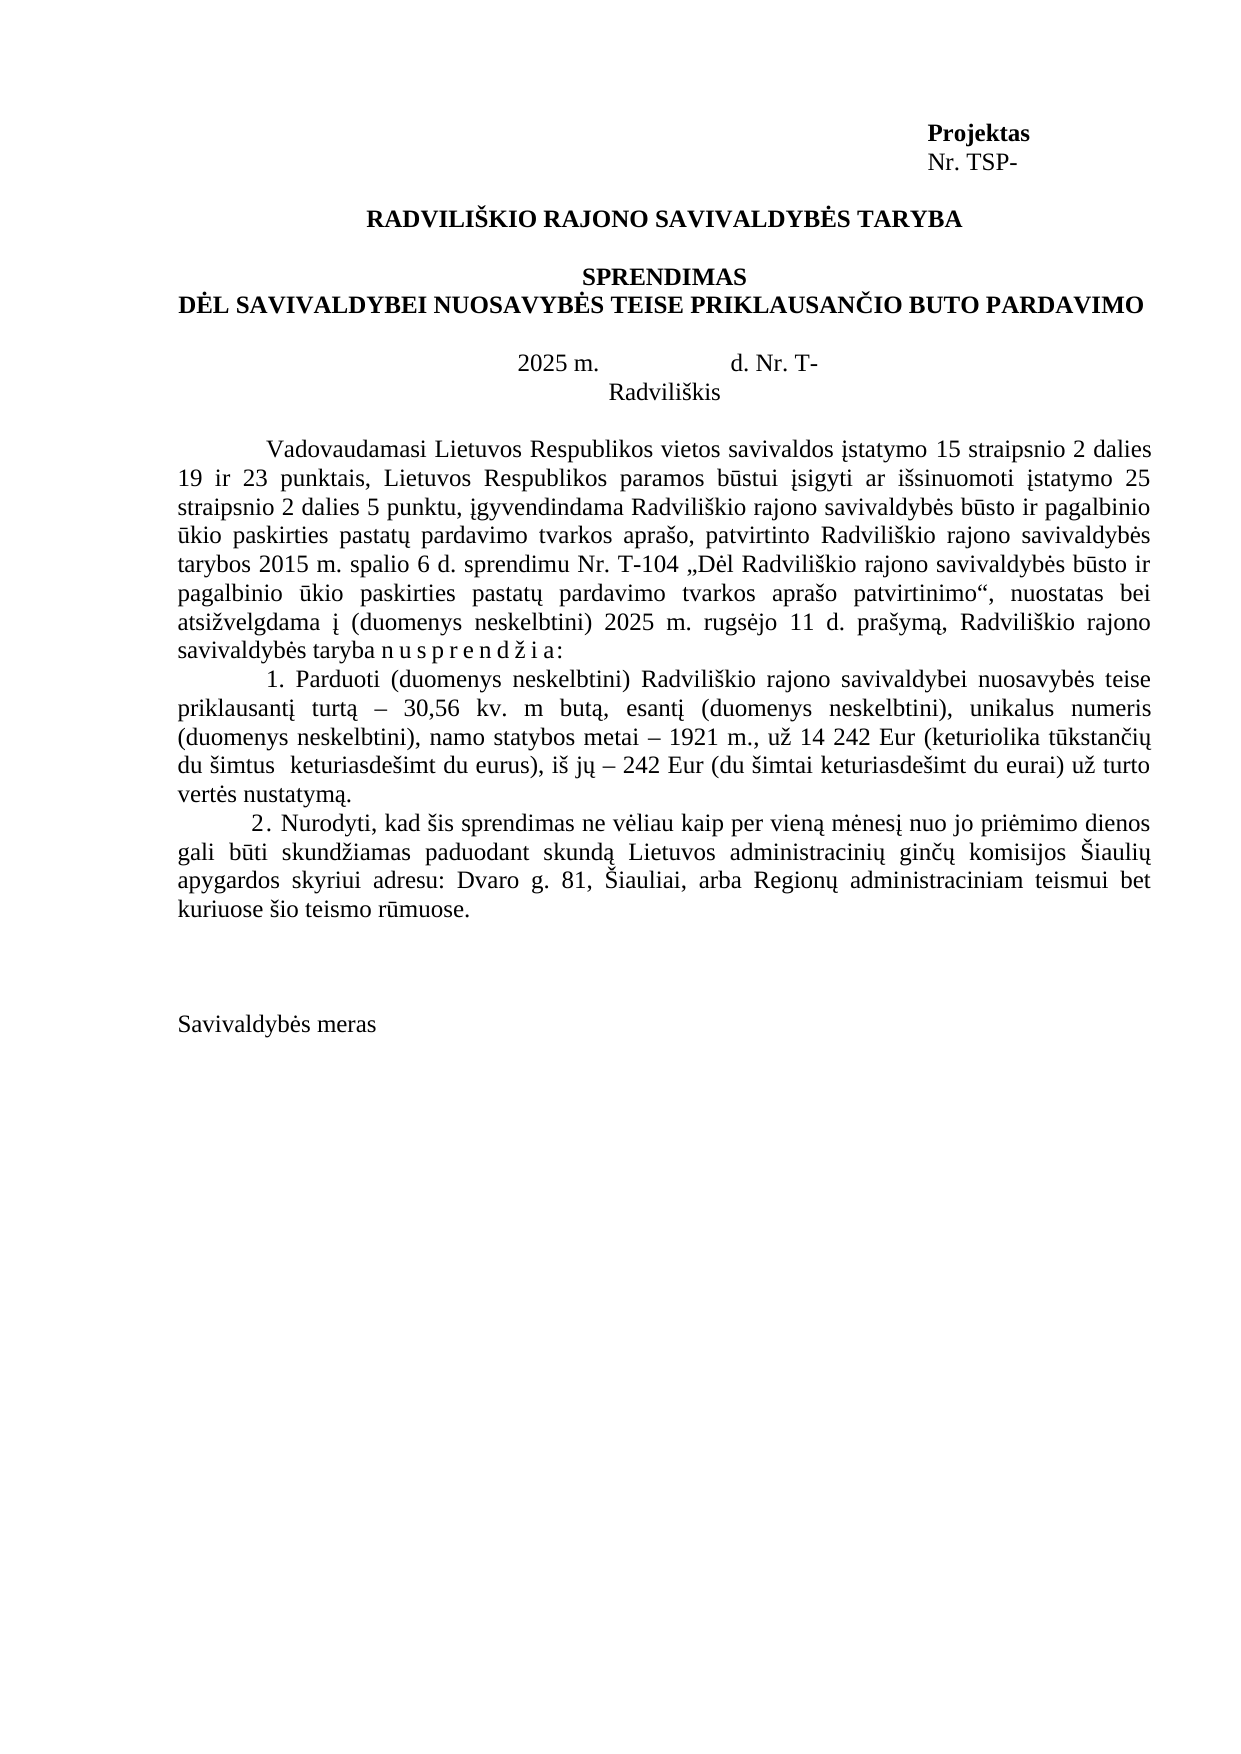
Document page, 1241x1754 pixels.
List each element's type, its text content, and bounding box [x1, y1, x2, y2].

text Nr. TSP- [177, 147, 1152, 176]
text SPRENDIMAS [177, 262, 1152, 291]
subtitle RADVILIŠKIO RAJONO SAVIVALDYBĖS TARYBA [177, 204, 1152, 233]
text DĖL SAVIVALDYBEI NUOSAVYBĖS TEISE PRIKLAUSANČIO BUTO PARDAVIMO [177, 291, 1152, 319]
text Vadovaudamasi Lietuvos Respublikos vietos savivaldos įstatymo 15 straipsnio 2 dalies 19 ir 23 punktais, Lietuvos Respublikos paramos būstui įsigyti ar išsinuomoti įstatymo 25 straipsnio 2 dalies 5 punktu, įgyvendindama Radviliškio rajono savivaldybės būsto ir pagalbinio ūkio paskirties pastatų pardavimo tvarkos aprašo, patvirtinto Radviliškio rajono savivaldybės tarybos 2015 m. spalio 6 d. sprendimu Nr. T-104 „Dėl Radviliškio rajono savivaldybės būsto ir pagalbinio ūkio paskirties pastatų pardavimo tvarkos aprašo patvirtinimo“, nuostatas bei atsižvelgdama į (duomenys neskelbtini) 2025 m. rugsėjo 11 d. prašymą, Radviliškio rajono savivaldybės taryba nusprendžia: [177, 434, 1152, 664]
text 2. Nurodyti, kad šis sprendimas ne vėliau kaip per vieną mėnesį nuo jo priėmimo dienos gali būti skundžiamas paduodant skundą Lietuvos administracinių ginčų komisijos Šiaulių apygardos skyriui adresu: Dvaro g. 81, Šiauliai, arba Regionų administraciniam teismui bet kuriuose šio teismo rūmuose. [177, 808, 1152, 923]
text Projektas [177, 118, 1152, 147]
text Savivaldybės meras [177, 1009, 1152, 1038]
text Radviliškis [177, 377, 1152, 406]
text 1. Parduoti (duomenys neskelbtini) Radviliškio rajono savivaldybei nuosavybės teise priklausantį turtą – 30,56 kv. m butą, esantį (duomenys neskelbtini), unikalus numeris (duomenys neskelbtini), namo statybos metai – 1921 m., už 14 242 Eur (keturiolika tūkstančių du šimtus keturiasdešimt du eurus), iš jų – 242 Eur (du šimtai keturiasdešimt du eurai) už turto vertės nustatymą. [177, 664, 1152, 808]
text 2025 m. d. Nr. T- [177, 348, 1152, 377]
